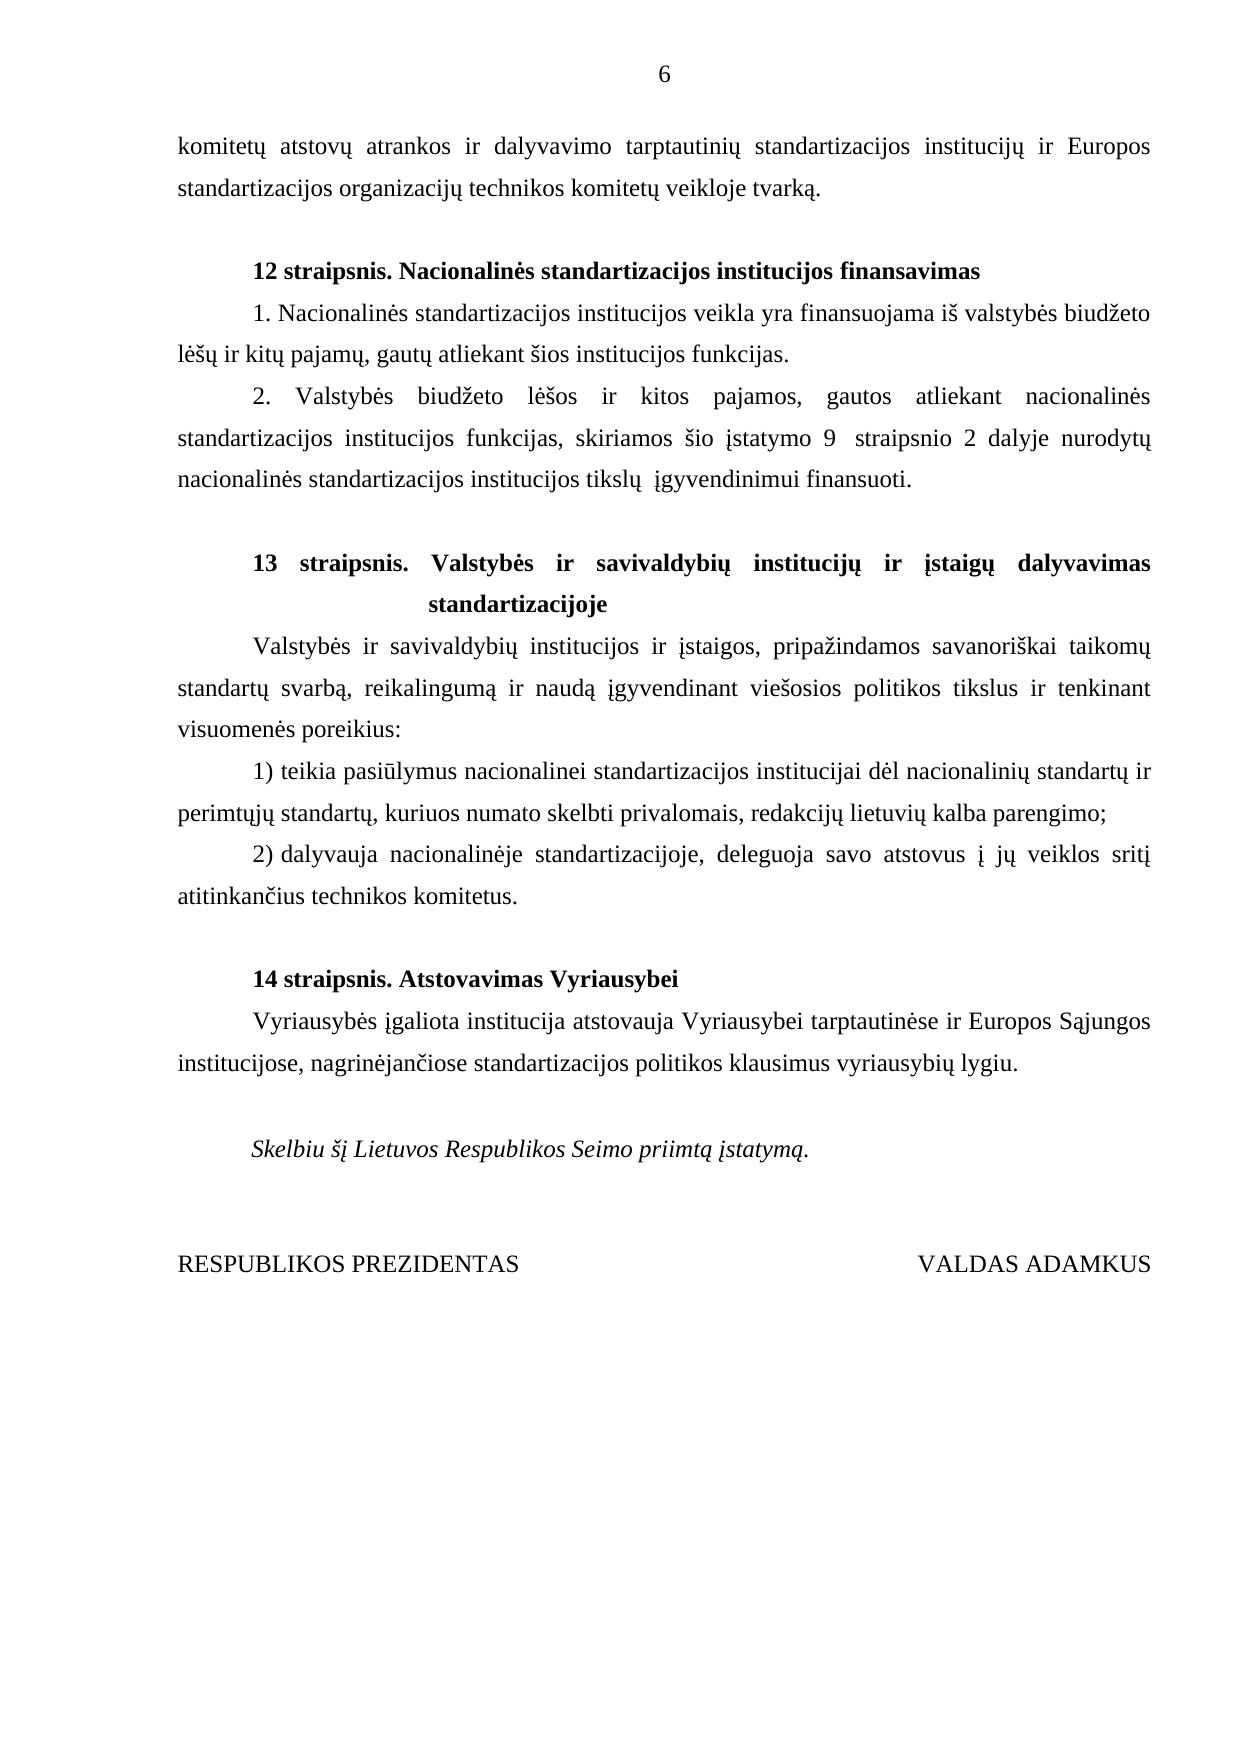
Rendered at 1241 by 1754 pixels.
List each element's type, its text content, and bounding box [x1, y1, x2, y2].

text RESPUBLIKOS PREZIDENTAS VALDAS ADAMKUS [177, 1249, 1152, 1278]
text 2. Valstybės biudžeto lėšos ir kitos pajamos, gautos atliekant nacionalinės standartizacijos institucijos funkcijas, skiriamos šio įstatymo 9 straipsnio 2 dalyje nurodytų nacionalinės standartizacijos institucijos tikslų įgyvendinimui finansuoti. [177, 368, 1152, 493]
text 12 straipsnis. Nacionalinės standartizacijos institucijos finansavimas [177, 243, 1152, 285]
text 2) dalyvauja nacionalinėje standartizacijoje, deleguoja savo atstovus į jų veiklos sritį atitinkančius technikos komitetus. [177, 826, 1152, 910]
text Valstybės ir savivaldybių institucijos ir įstaigos, pripažindamos savanoriškai taikomų standartų svarbą, reikalingumą ir naudą įgyvendinant viešosios politikos tikslus ir tenkinant visuomenės poreikius: [177, 618, 1152, 743]
text komitetų atstovų atrankos ir dalyvavimo tarptautinių standartizacijos institucijų ir Europos standartizacijos organizacijų technikos komitetų veikloje tvarką. [177, 118, 1152, 201]
text Skelbiu šį Lietuvos Respublikos Seimo priimtą įstatymą. [177, 1134, 1152, 1163]
text 14 straipsnis. Atstovavimas Vyriausybei [177, 951, 1152, 993]
text 13 straipsnis. Valstybės ir savivaldybių institucijų ir įstaigų dalyvavimas standartizacijoje [252, 535, 1152, 618]
text 1. Nacionalinės standartizacijos institucijos veikla yra finansuojama iš valstybės biudžeto lėšų ir kitų pajamų, gautų atliekant šios institucijos funkcijas. [177, 285, 1152, 368]
text 1) teikia pasiūlymus nacionalinei standartizacijos institucijai dėl nacionalinių standartų ir perimtųjų standartų, kuriuos numato skelbti privalomais, redakcijų lietuvių kalba parengimo; [177, 743, 1152, 826]
text Vyriausybės įgaliota institucija atstovauja Vyriausybei tarptautinėse ir Europos Sąjungos institucijose, nagrinėjančiose standartizacijos politikos klausimus vyriausybių lygiu. [177, 993, 1152, 1076]
